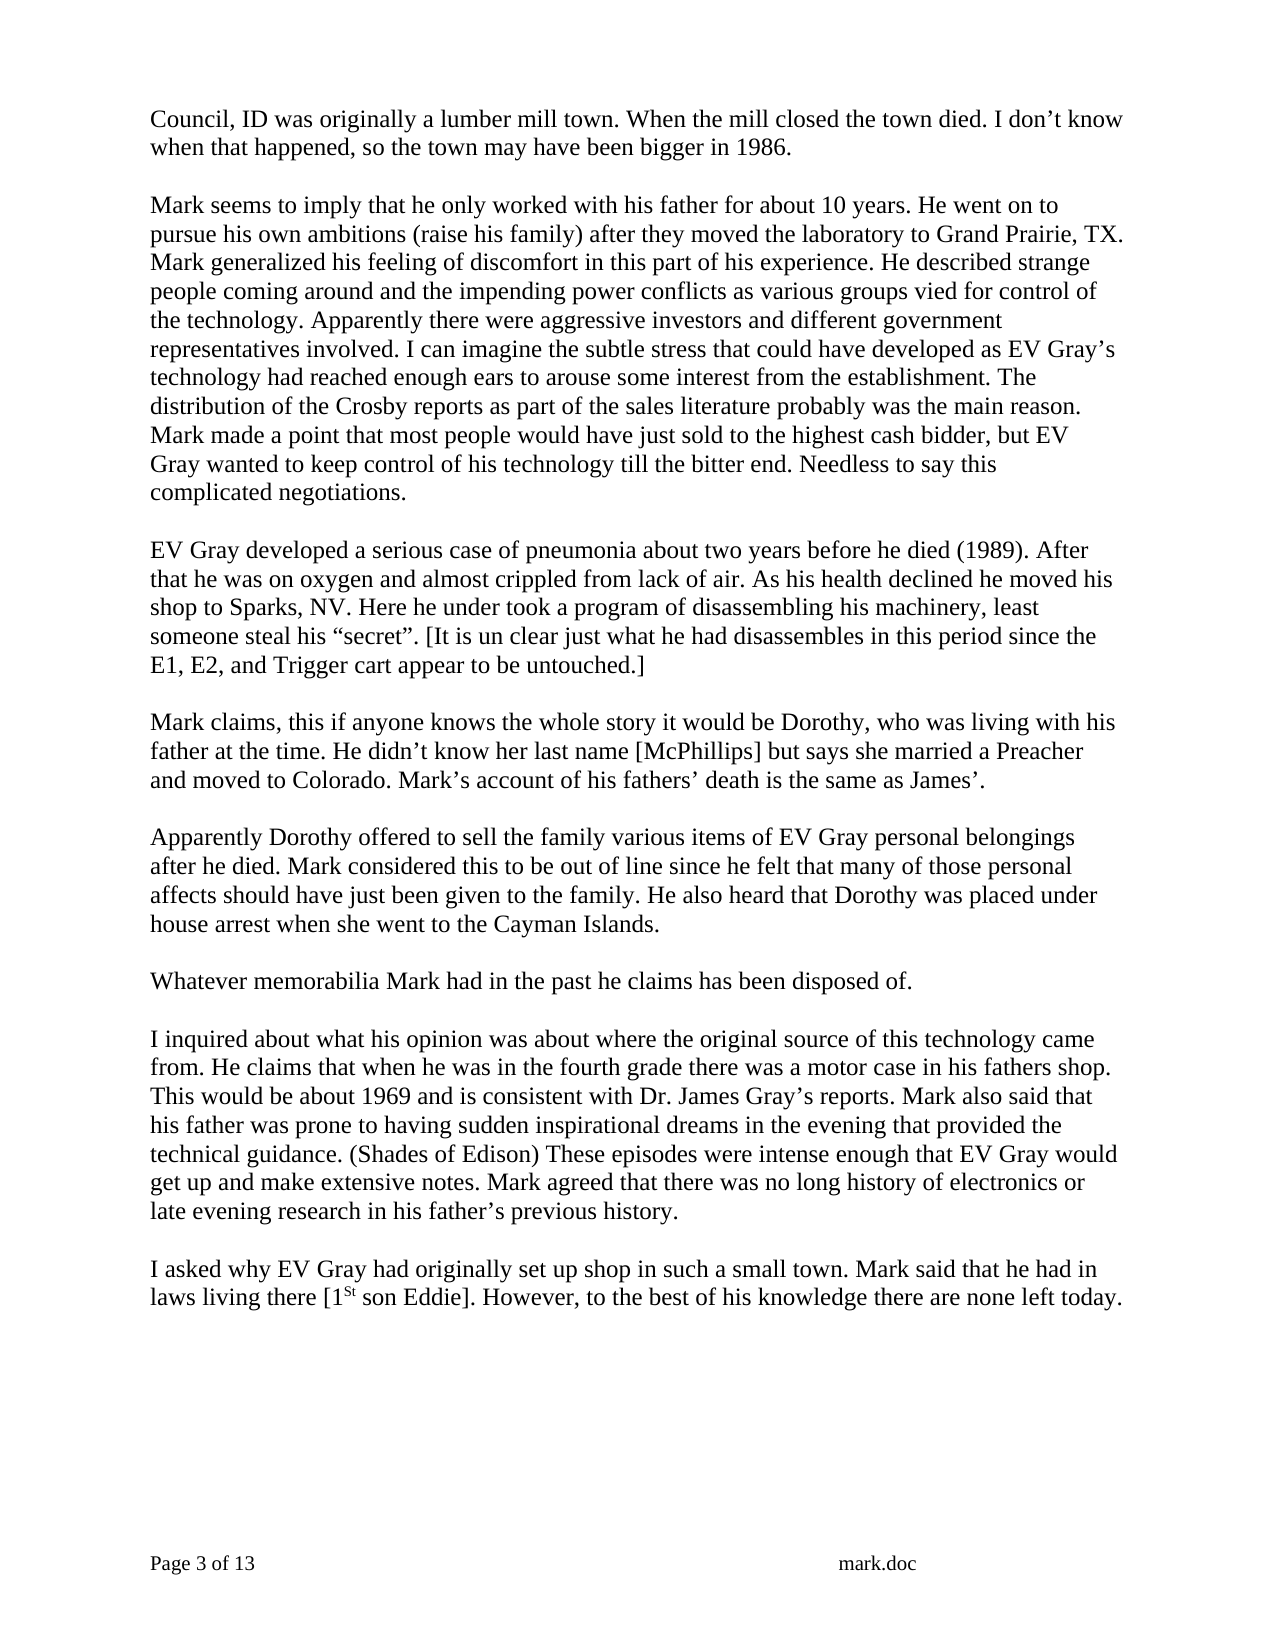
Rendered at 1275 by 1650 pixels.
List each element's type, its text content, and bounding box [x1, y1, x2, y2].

text Whatever memorabilia Mark had in the past he claims has been disposed of. [150, 966, 1125, 995]
text I inquired about what his opinion was about where the original source of this technology came from. He claims that when he was in the fourth grade there was a motor case in his fathers shop. This would be about 1969 and is consistent with Dr. James Gray’s reports. Mark also said that his father was prone to having sudden inspirational dreams in the evening that provided the technical guidance. (Shades of Edison) These episodes were intense enough that EV Gray would get up and make extensive notes. Mark agreed that there was no long history of electronics or late evening research in his father’s previous history. [150, 1024, 1125, 1225]
text EV Gray developed a serious case of pneumonia about two years before he died (1989). After that he was on oxygen and almost crippled from lack of air. As his health declined he moved his shop to Sparks, NV. Here he under took a program of disassembling his machinery, least someone steal his “secret”. [It is un clear just what he had disassembles in this period since the E1, E2, and Trigger cart appear to be untouched.] [150, 535, 1125, 679]
text I asked why EV Gray had originally set up shop in such a small town. Mark said that he had in laws living there [1St son Eddie]. However, to the best of his knowledge there are none left today. [150, 1254, 1125, 1311]
text Mark claims, this if anyone knows the whole story it would be Dorothy, who was living with his father at the time. He didn’t know her last name [McPhillips] but says she married a Preacher and moved to Colorado. Mark’s account of his fathers’ death is the same as James’. [150, 707, 1125, 794]
text Apparently Dorothy offered to sell the family various items of EV Gray personal belongings after he died. Mark considered this to be out of line since he felt that many of those personal affects should have just been given to the family. He also heard that Dorothy was placed under house arrest when she went to the Cayman Islands. [150, 822, 1125, 937]
text Council, ID was originally a lumber mill town. When the mill closed the town died. I don’t know when that happened, so the town may have been bigger in 1986. [150, 104, 1125, 161]
text Mark seems to imply that he only worked with his father for about 10 years. He went on to pursue his own ambitions (raise his family) after they moved the laboratory to Grand Prairie, TX. Mark generalized his feeling of discomfort in this part of his experience. He described strange people coming around and the impending power conflicts as various groups vied for control of the technology. Apparently there were aggressive investors and different government representatives involved. I can imagine the subtle stress that could have developed as EV Gray’s technology had reached enough ears to arouse some interest from the establishment. The distribution of the Crosby reports as part of the sales literature probably was the main reason. Mark made a point that most people would have just sold to the highest cash bidder, but EV Gray wanted to keep control of his technology till the bitter end. Needless to say this complicated negotiations. [150, 190, 1125, 506]
